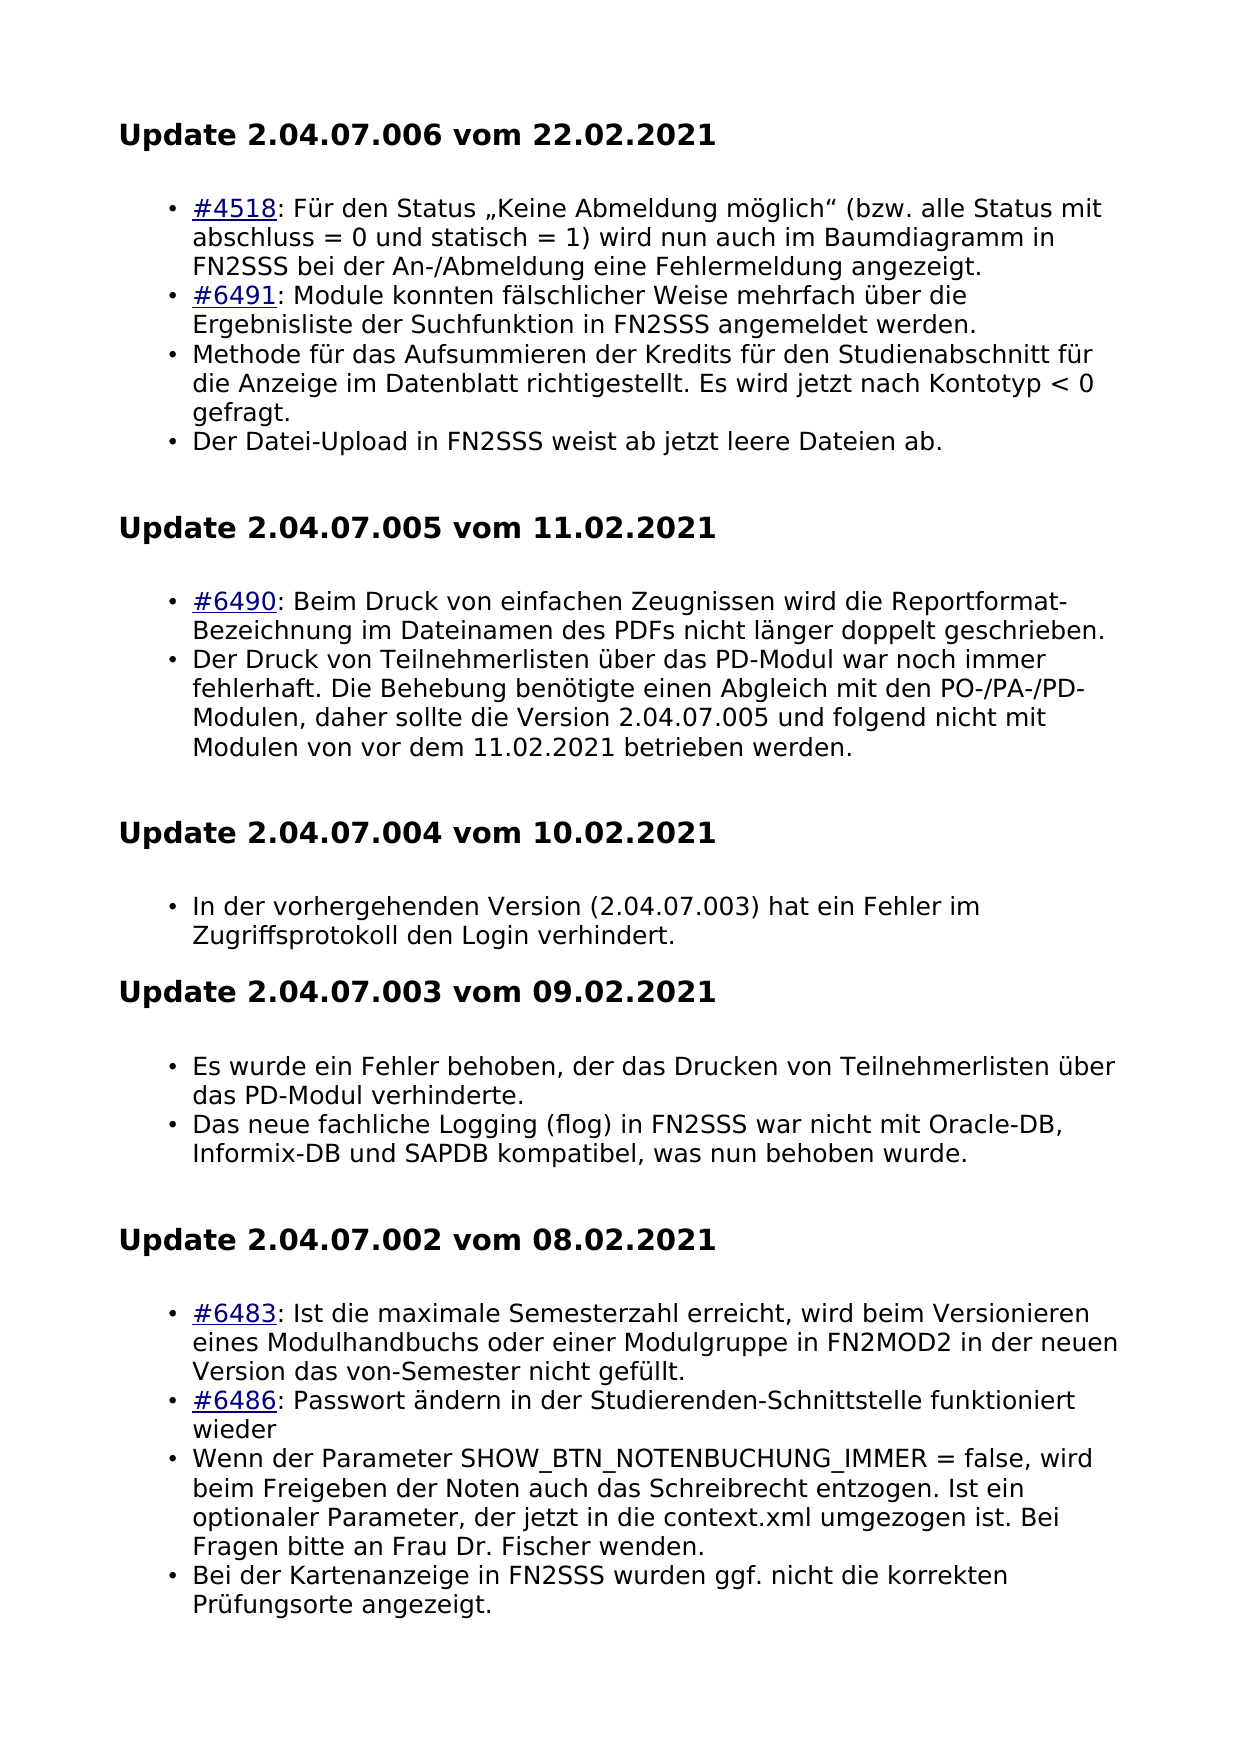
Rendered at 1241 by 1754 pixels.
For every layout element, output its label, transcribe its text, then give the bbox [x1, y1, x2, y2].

list #6491: Module konnten fälschlicher Weise mehrfach über die Ergebnisliste der Suchfunktion in FN2SSS angemeldet werden. [177, 282, 1122, 340]
subtitle Update 2.04.07.006 vom 22.02.2021 [118, 118, 1122, 152]
list #4518: Für den Status „Keine Abmeldung möglich“ (bzw. alle Status mit abschluss = 0 und statisch = 1) wird nun auch im Baumdiagramm in FN2SSS bei der An-/Abmeldung eine Fehlermeldung angezeigt. [177, 194, 1122, 282]
subtitle Update 2.04.07.003 vom 09.02.2021 [118, 976, 1122, 1010]
list Bei der Kartenanzeige in FN2SSS wurden ggf. nicht die korrekten Prüfungsorte angezeigt. [177, 1561, 1122, 1619]
list #6483: Ist die maximale Semesterzahl erreicht, wird beim Versionieren eines Modulhandbuchs oder einer Modulgruppe in FN2MOD2 in der neuen Version das von-Semester nicht gefüllt. [177, 1299, 1122, 1386]
subtitle Update 2.04.07.005 vom 11.02.2021 [118, 511, 1122, 545]
list #6490: Beim Druck von einfachen Zeugnissen wird die Reportformat-Bezeichnung im Dateinamen des PDFs nicht länger doppelt geschrieben. [177, 587, 1122, 645]
subtitle Update 2.04.07.002 vom 08.02.2021 [118, 1223, 1122, 1257]
list Der Datei-Upload in FN2SSS weist ab jetzt leere Dateien ab. [177, 427, 1122, 457]
subtitle Update 2.04.07.004 vom 10.02.2021 [118, 816, 1122, 850]
list Methode für das Aufsummieren der Kredits für den Studienabschnitt für die Anzeige im Datenblatt richtigestellt. Es wird jetzt nach Kontotyp < 0 gefragt. [177, 340, 1122, 427]
list Es wurde ein Fehler behoben, der das Drucken von Teilnehmerlisten über das PD-Modul verhinderte. [177, 1052, 1122, 1110]
list #6486: Passwort ändern in der Studierenden-Schnittstelle funktioniert wieder [177, 1386, 1122, 1444]
list In der vorhergehenden Version (2.04.07.003) hat ein Fehler im Zugriffsprotokoll den Login verhindert. [177, 892, 1122, 951]
list Der Druck von Teilnehmerlisten über das PD-Modul war noch immer fehlerhaft. Die Behebung benötigte einen Abgleich mit den PO-/PA-/PD-Modulen, daher sollte die Version 2.04.07.005 und folgend nicht mit Modulen von vor dem 11.02.2021 betrieben werden. [177, 645, 1122, 762]
list Das neue fachliche Logging (flog) in FN2SSS war nicht mit Oracle-DB, Informix-DB und SAPDB kompatibel, was nun behoben wurde. [177, 1110, 1122, 1168]
list Wenn der Parameter SHOW_BTN_NOTENBUCHUNG_IMMER = false, wird beim Freigeben der Noten auch das Schreibrecht entzogen. Ist ein optionaler Parameter, der jetzt in die context.xml umgezogen ist. Bei Fragen bitte an Frau Dr. Fischer wenden. [177, 1444, 1122, 1561]
